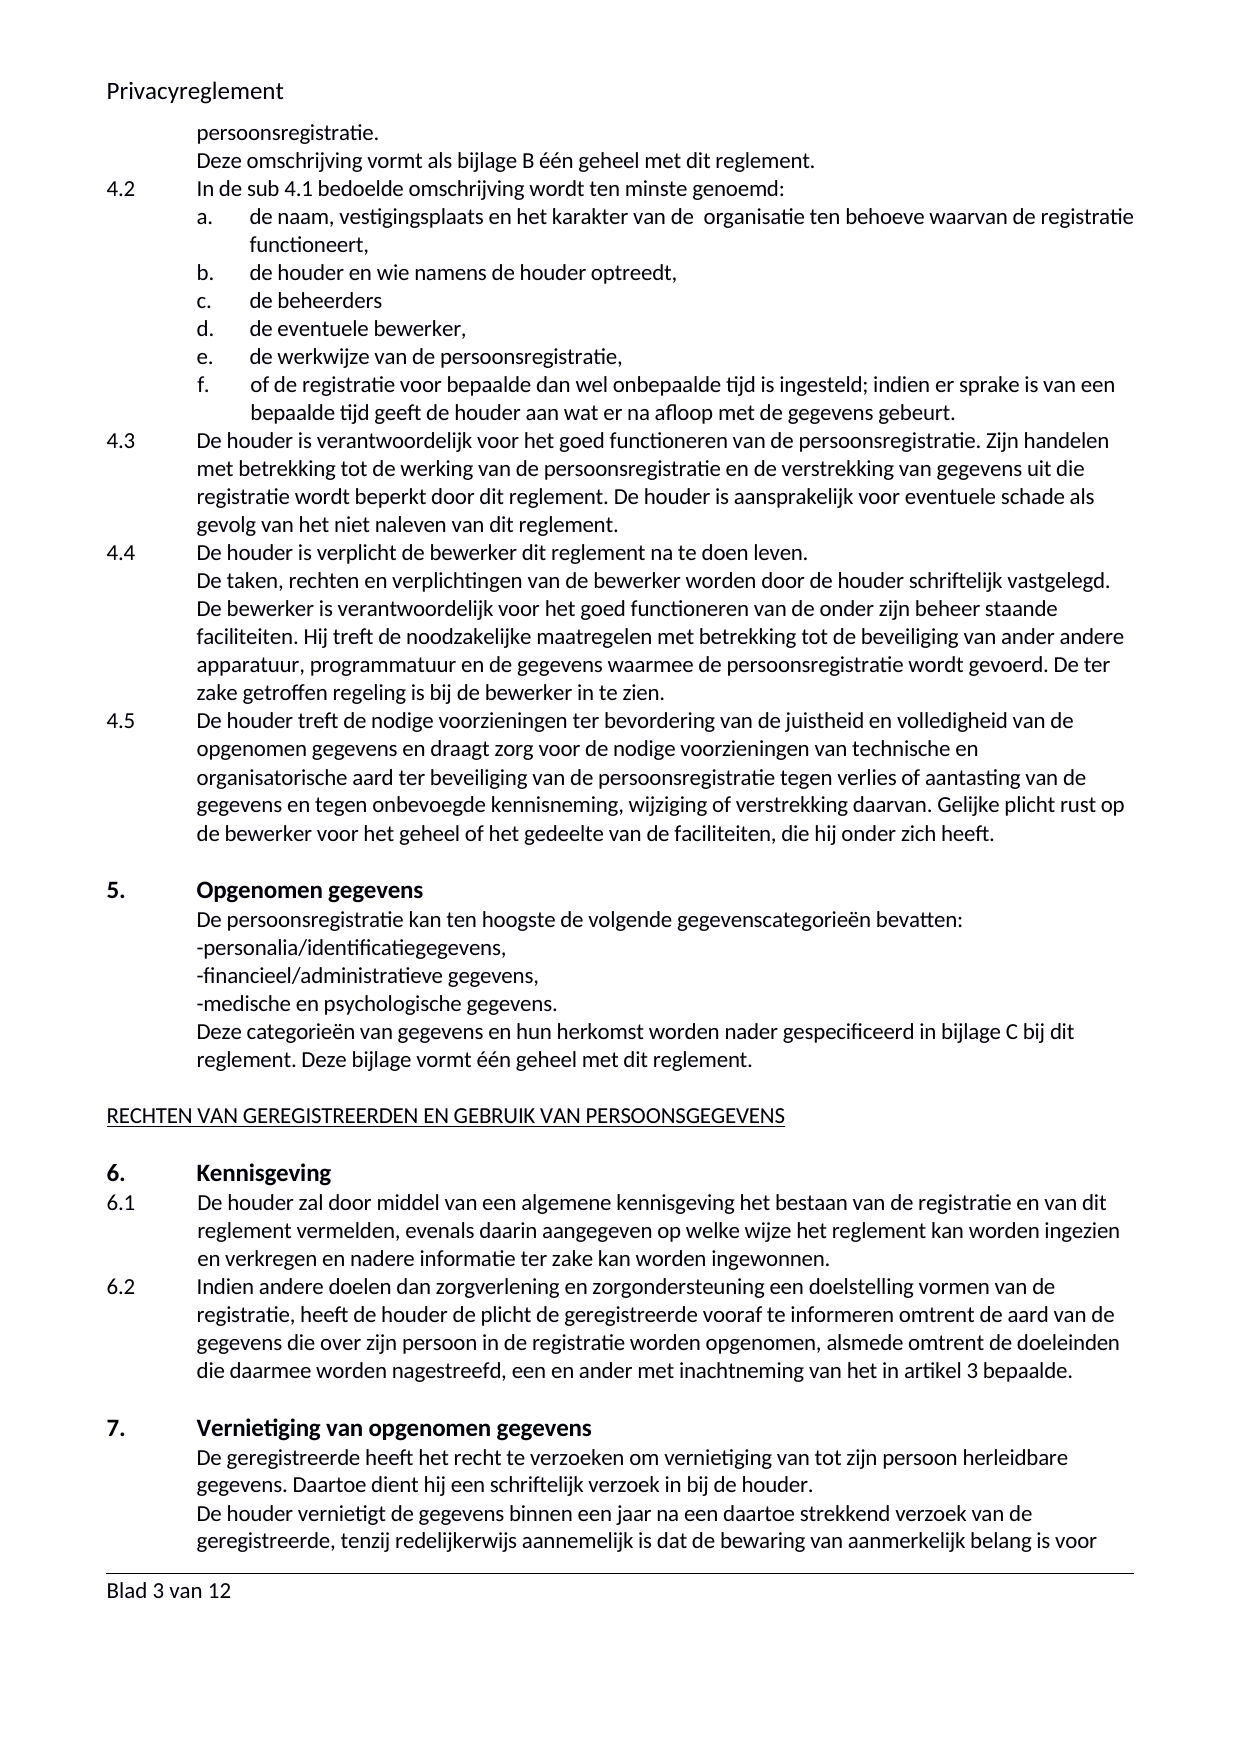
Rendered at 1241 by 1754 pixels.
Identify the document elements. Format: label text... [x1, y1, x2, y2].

text 4.2 In de sub 4.1 bedoelde omschrijving wordt ten minste genoemd: [106, 174, 1134, 202]
text d. de eventuele bewerker, [106, 314, 1134, 342]
text De taken, rechten en verplichtingen van de bewerker worden door de houder schriftelijk vastgelegd. De bewerker is verantwoordelijk voor het goed functioneren van de onder zijn beheer staande faciliteiten. Hij treft de noodzakelijke maatregelen met betrekking tot de beveiliging van ander andere apparatuur, programmatuur en de gegevens waarmee de persoonsregistratie wordt gevoerd. De ter zake getroffen regeling is bij de bewerker in te zien. [106, 566, 1134, 707]
subtitle 6. Kennisgeving [106, 1157, 1134, 1188]
text 4.4 De houder is verplicht de bewerker dit reglement na te doen leven. [106, 538, 1134, 566]
text e. de werkwijze van de persoonsregistratie, [106, 342, 1134, 370]
subtitle 5. Opgenomen gegevens [106, 875, 1134, 905]
text persoonsregistratie. [106, 118, 1134, 146]
text 4.5 De houder treft de nodige voorzieningen ter bevordering van de juistheid en volledigheid van de opgenomen gegevens en draagt zorg voor de nodige voorzieningen van technische en organisatorische aard ter beveiliging van de persoonsregistratie tegen verlies of aantasting van de gegevens en tegen onbevoegde kennisneming, wijziging of verstrekking daarvan. Gelijke plicht rust op de bewerker voor het geheel of het gedeelte van de faciliteiten, die hij onder zich heeft. [106, 707, 1134, 847]
text -personalia/identificatiegegevens, [106, 933, 1134, 961]
text Deze omschrijving vormt als bijlage B één geheel met dit reglement. [106, 146, 1134, 174]
text De persoonsregistratie kan ten hoogste de volgende gegevenscategorieën bevatten: [106, 905, 1134, 933]
text Deze categorieën van gegevens en hun herkomst worden nader gespecificeerd in bijlage C bij dit reglement. Deze bijlage vormt één geheel met dit reglement. [106, 1017, 1134, 1073]
text a. de naam, vestigingsplaats en het karakter van de organisatie ten behoeve waarvan de registratie functioneert, [106, 202, 1134, 258]
text De houder vernietigt de gegevens binnen een jaar na een daartoe strekkend verzoek van de geregistreerde, tenzij redelijkerwijs aannemelijk is dat de bewaring van aanmerkelijk belang is voor [106, 1499, 1134, 1555]
text De geregistreerde heeft het recht te verzoeken om vernietiging van tot zijn persoon herleidbare gegevens. Daartoe dient hij een schriftelijk verzoek in bij de houder. [106, 1443, 1134, 1499]
text -financieel/administratieve gegevens, [106, 961, 1134, 989]
subtitle 7. Vernietiging van opgenomen gegevens [106, 1412, 1134, 1443]
text -medische en psychologische gegevens. [106, 989, 1134, 1017]
text 6.2 Indien andere doelen dan zorgverlening en zorgondersteuning een doelstelling vormen van de registratie, heeft de houder de plicht de geregistreerde vooraf te informeren omtrent de aard van de gegevens die over zijn persoon in de registratie worden opgenomen, alsmede omtrent de doeleinden die daarmee worden nagestreefd, een en ander met inachtneming van het in artikel 3 bepaalde. [106, 1272, 1134, 1384]
list De houder zal door middel van een algemene kennisgeving het bestaan van de registratie en van dit reglement vermelden, evenals daarin aangegeven op welke wijze het reglement kan worden ingezien en verkregen en nadere informatie ter zake kan worden ingewonnen. [106, 1188, 1134, 1272]
subtitle RECHTEN VAN GEREGISTREERDEN EN GEBRUIK VAN PERSOONSGEGEVENS [106, 1101, 1134, 1129]
text 4.3 De houder is verantwoordelijk voor het goed functioneren van de persoonsregistratie. Zijn handelen met betrekking tot de werking van de persoonsregistratie en de verstrekking van gegevens uit die registratie wordt beperkt door dit reglement. De houder is aansprakelijk voor eventuele schade als gevolg van het niet naleven van dit reglement. [106, 426, 1134, 538]
text b. de houder en wie namens de houder optreedt, [106, 258, 1134, 286]
list of de registratie voor bepaalde dan wel onbepaalde tijd is ingesteld; indien er sprake is van een bepaalde tijd geeft de houder aan wat er na afloop met de gegevens gebeurt. [197, 370, 1134, 426]
text c. de beheerders [106, 286, 1134, 314]
